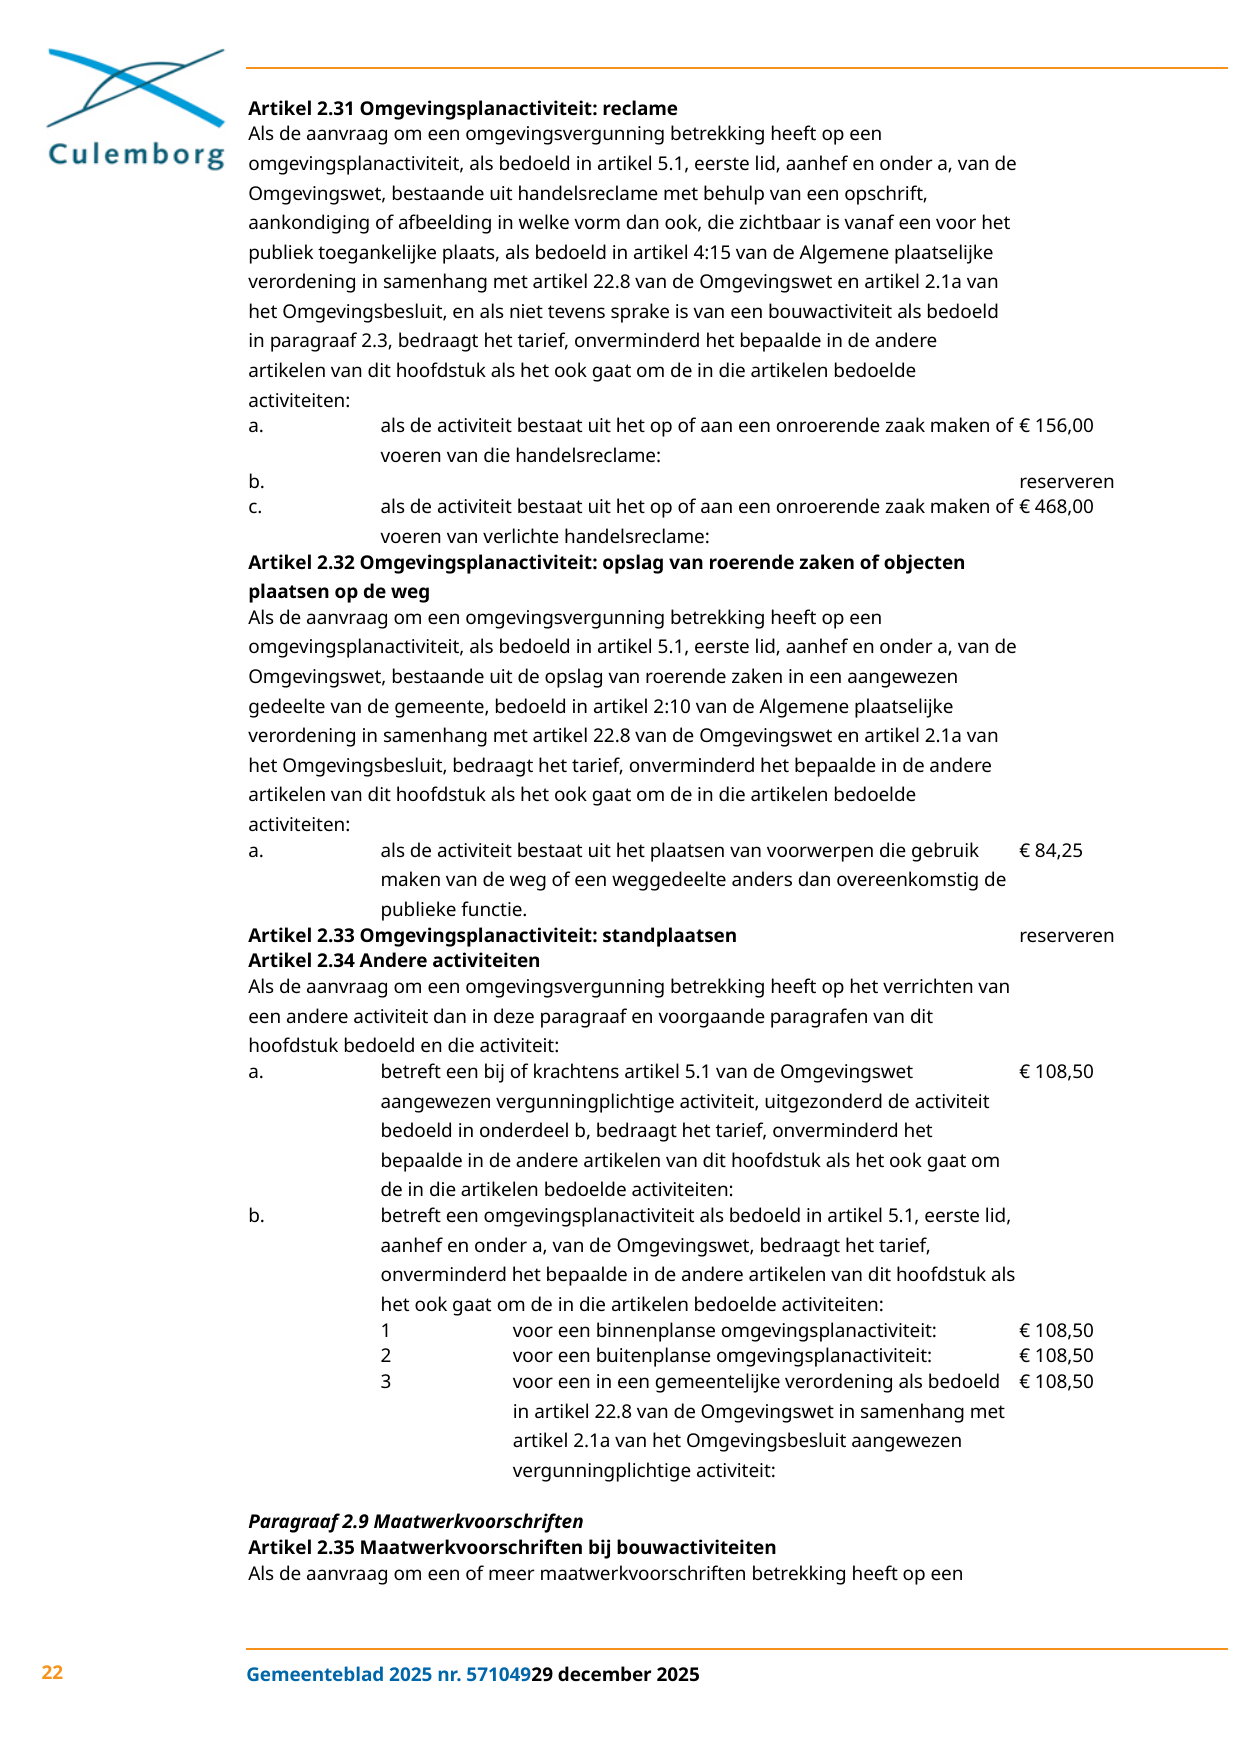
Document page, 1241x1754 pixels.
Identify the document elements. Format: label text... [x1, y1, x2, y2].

table_cell [380, 468, 1019, 493]
table_cell 2 [380, 1343, 513, 1368]
table_cell € 108,50 [1019, 1317, 1152, 1342]
table_cell Artikel 2.35 Maatwerkvoorschriften bij bouwactiviteiten [248, 1534, 1019, 1560]
table_cell [1019, 1509, 1152, 1534]
table_cell a. [248, 837, 380, 922]
table_cell € 108,50 [1019, 1058, 1152, 1202]
table_cell Als de aanvraag om een of meer maatwerkvoorschriften betrekking heeft op een [248, 1560, 1019, 1586]
table_cell Als de aanvraag om een omgevingsvergunning betrekking heeft op een omgevingsplanactiviteit, als bedoeld in artikel 5.1, eerste lid, aanhef en onder a, van de Omgevingswet, bestaande uit handelsreclame met behulp van een opschrift, aankondiging of afbeelding in welke vorm dan ook, die zichtbaar is vanaf een voor het publiek toegankelijke plaats, als bedoeld in artikel 4:15 van de Algemene plaatselijke verordening in samenhang met artikel 22.8 van de Omgevingswet en artikel 2.1a van het Omgevingsbesluit, en als niet tevens sprake is van een bouwactiviteit als bedoeld in paragraaf 2.3, bedraagt het tarief, onverminderd het bepaalde in de andere artikelen van dit hoofdstuk als het ook gaat om de in die artikelen bedoelde activiteiten: [248, 121, 1019, 412]
table_cell als de activiteit bestaat uit het op of aan een onroerende zaak maken of voeren van verlichte handelsreclame: [380, 494, 1019, 549]
table_cell reserveren [1019, 468, 1152, 493]
table_cell [380, 1483, 513, 1508]
table_cell [1019, 1560, 1152, 1586]
table_cell voor een in een gemeentelijke verordening als bedoeld in artikel 22.8 van de Omgevingswet in samenhang met artikel 2.1a van het Omgevingsbesluit aangewezen vergunningplichtige activiteit: [513, 1368, 1019, 1483]
table_cell [513, 1483, 1019, 1508]
table_cell [1019, 1534, 1152, 1560]
table_cell Als de aanvraag om een omgevingsvergunning betrekking heeft op een omgevingsplanactiviteit, als bedoeld in artikel 5.1, eerste lid, aanhef en onder a, van de Omgevingswet, bestaande uit de opslag van roerende zaken in een aangewezen gedeelte van de gemeente, bedoeld in artikel 2:10 van de Algemene plaatselijke verordening in samenhang met artikel 22.8 van de Omgevingswet en artikel 2.1a van het Omgevingsbesluit, bedraagt het tarief, onverminderd het bepaalde in de andere artikelen van dit hoofdstuk als het ook gaat om de in die artikelen bedoelde activiteiten: [248, 604, 1019, 837]
table_cell als de activiteit bestaat uit het plaatsen van voorwerpen die gebruik maken van de weg of een weggedeelte anders dan overeenkomstig de publieke functie. [380, 837, 1019, 922]
table_cell als de activiteit bestaat uit het op of aan een onroerende zaak maken of voeren van die handelsreclame: [380, 413, 1019, 468]
table_cell [1019, 1202, 1152, 1317]
table_cell Artikel 2.34 Andere activiteiten [248, 948, 1019, 973]
table_cell Als de aanvraag om een omgevingsvergunning betrekking heeft op het verrichten van een andere activiteit dan in deze paragraaf en voorgaande paragrafen van dit hoofdstuk bedoeld en die activiteit: [248, 973, 1019, 1058]
table_cell [1019, 973, 1152, 1058]
table_cell [248, 1343, 380, 1368]
table_cell voor een buitenplanse omgevingsplanactiviteit: [513, 1343, 1019, 1368]
table_cell [1019, 948, 1152, 973]
table_cell 1 [380, 1317, 513, 1342]
table_cell betreft een omgevingsplanactiviteit als bedoeld in artikel 5.1, eerste lid, aanhef en onder a, van de Omgevingswet, bedraagt het tarief, onverminderd het bepaalde in de andere artikelen van dit hoofdstuk als het ook gaat om de in die artikelen bedoelde activiteiten: [380, 1202, 1019, 1317]
table_cell a. [248, 1058, 380, 1202]
table_cell betreft een bij of krachtens artikel 5.1 van de Omgevingswet aangewezen vergunningplichtige activiteit, uitgezonderd de activiteit bedoeld in onderdeel b, bedraagt het tarief, onverminderd het bepaalde in de andere artikelen van dit hoofdstuk als het ook gaat om de in die artikelen bedoelde activiteiten: [380, 1058, 1019, 1202]
table_cell € 156,00 [1019, 413, 1152, 468]
table_cell € 108,50 [1019, 1368, 1152, 1483]
table_cell b. [248, 468, 380, 493]
table_cell voor een binnenplanse omgevingsplanactiviteit: [513, 1317, 1019, 1342]
table_cell 3 [380, 1368, 513, 1483]
table_cell b. [248, 1202, 380, 1317]
table_cell Artikel 2.33 Omgevingsplanactiviteit: standplaatsen [248, 922, 1019, 948]
table_cell Artikel 2.32 Omgevingsplanactiviteit: opslag van roerende zaken of objecten plaatsen op de weg [248, 549, 1019, 604]
table_cell [1019, 549, 1152, 604]
table_cell [1019, 121, 1152, 412]
table_cell [1019, 604, 1152, 837]
table_cell € 108,50 [1019, 1343, 1152, 1368]
table_cell [248, 1483, 380, 1508]
table_cell € 84,25 [1019, 837, 1152, 922]
table_cell [248, 1368, 380, 1483]
table_cell reserveren [1019, 922, 1152, 948]
table_cell € 468,00 [1019, 494, 1152, 549]
table_cell Artikel 2.31 Omgevingsplanactiviteit: reclame [248, 95, 1019, 121]
table_cell c. [248, 494, 380, 549]
table_cell [248, 1317, 380, 1342]
table_cell Paragraaf 2.9 Maatwerkvoorschriften [248, 1509, 1019, 1534]
table_cell [1019, 95, 1152, 121]
table_cell a. [248, 413, 380, 468]
table_cell [1019, 1483, 1152, 1508]
picture [41, 47, 231, 172]
